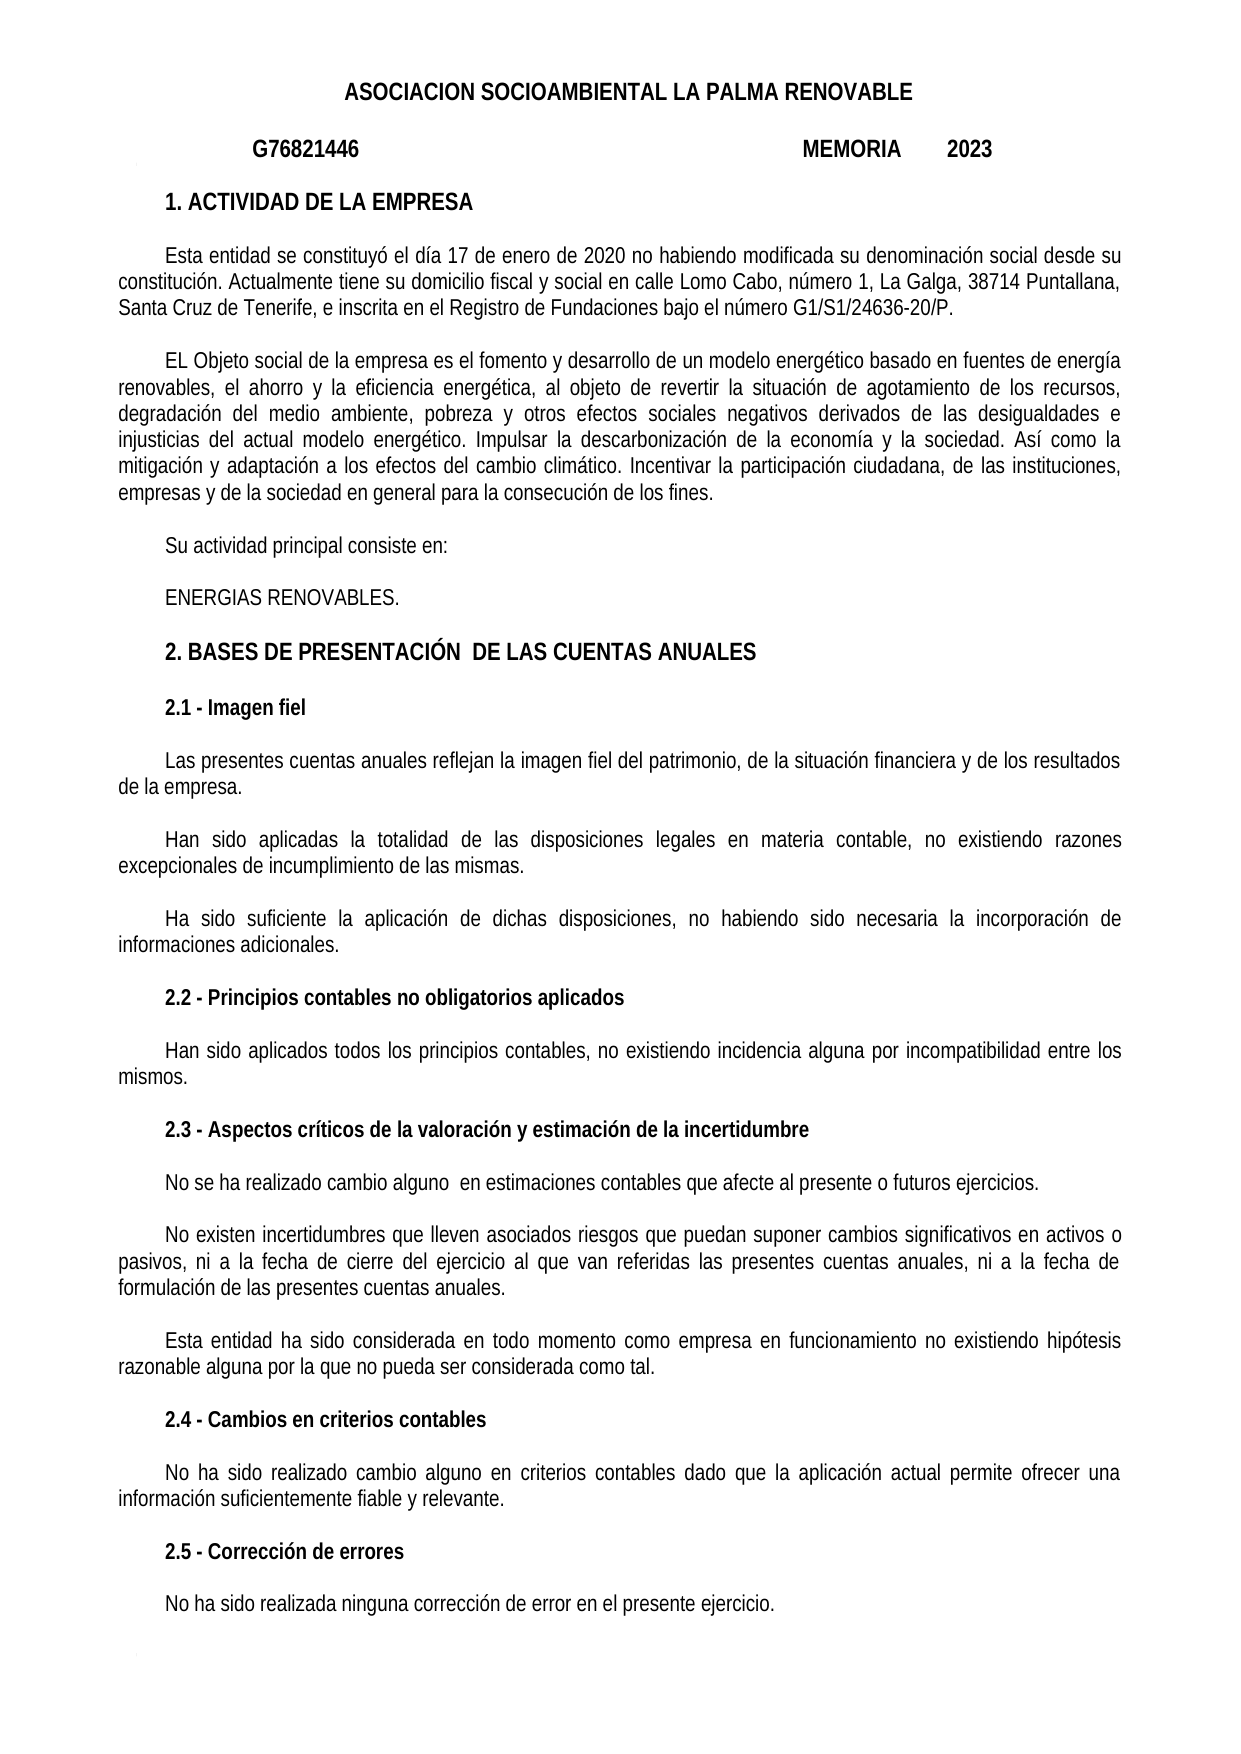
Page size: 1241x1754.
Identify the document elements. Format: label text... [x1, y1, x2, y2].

text 2.2 - Principios contables no obligatorios aplicados [118, 984, 1122, 1011]
text No se ha realizado cambio alguno en estimaciones contables que afecte al presente o futuros ejercicios. [118, 1169, 1122, 1195]
text EL Objeto social de la empresa es el fomento y desarrollo de un modelo energético basado en fuentes de energía renovables, el ahorro y la eficiencia energética, al objeto de revertir la situación de agotamiento de los recursos, degradación del medio ambiente, pobreza y otros efectos sociales negativos derivados de las desigualdades e injusticias del actual modelo energético. Impulsar la descarbonización de la economía y la sociedad. Así como la mitigación y adaptación a los efectos del cambio climático. Incentivar la participación ciudadana, de las instituciones, empresas y de la sociedad en general para la consecución de los fines. [118, 347, 1122, 505]
text 2.5 - Corrección de errores [118, 1538, 1122, 1564]
text 1. ACTIVIDAD DE LA EMPRESA [118, 187, 1122, 215]
text 2.4 - Cambios en criterios contables [118, 1406, 1122, 1432]
text 2.1 - Imagen fiel [118, 694, 1122, 721]
text 2. BASES DE PRESENTACIÓN DE LAS CUENTAS ANUALES [118, 637, 1122, 666]
text Han sido aplicadas la totalidad de las disposiciones legales en materia contable, no existiendo razones excepcionales de incumplimiento de las mismas. [118, 826, 1122, 879]
text Su actividad principal consiste en: [118, 532, 1122, 558]
text 2.3 - Aspectos críticos de la valoración y estimación de la incertidumbre [118, 1116, 1122, 1142]
text Esta entidad ha sido considerada en todo momento como empresa en funcionamiento no existiendo hipótesis razonable alguna por la que no pueda ser considerada como tal. [118, 1327, 1122, 1379]
text Esta entidad se constituyó el día 17 de enero de 2020 no habiendo modificada su denominación social desde su constitución. Actualmente tiene su domicilio fiscal y social en calle Lomo Cabo, número 1, La Galga, 38714 Puntallana, Santa Cruz de Tenerife, e inscrita en el Registro de Fundaciones bajo el número G1/S1/24636-20/P. [118, 242, 1122, 321]
text Ha sido suficiente la aplicación de dichas disposiciones, no habiendo sido necesaria la incorporación de informaciones adicionales. [118, 905, 1122, 958]
text No ha sido realizado cambio alguno en criterios contables dado que la aplicación actual permite ofrecer una información suficientemente fiable y relevante. [118, 1458, 1122, 1511]
text Las presentes cuentas anuales reflejan la imagen fiel del patrimonio, de la situación financiera y de los resultados de la empresa. [118, 747, 1122, 800]
text No ha sido realizada ninguna corrección de error en el presente ejercicio. [118, 1590, 1122, 1617]
text ENERGIAS RENOVABLES. [118, 584, 1122, 611]
text No existen incertidumbres que lleven asociados riesgos que puedan suponer cambios significativos en activos o pasivos, ni a la fecha de cierre del ejercicio al que van referidas las presentes cuentas anuales, ni a la fecha de formulación de las presentes cuentas anuales. [118, 1221, 1122, 1300]
text Han sido aplicados todos los principios contables, no existiendo incidencia alguna por incompatibilidad entre los mismos. [118, 1037, 1122, 1089]
